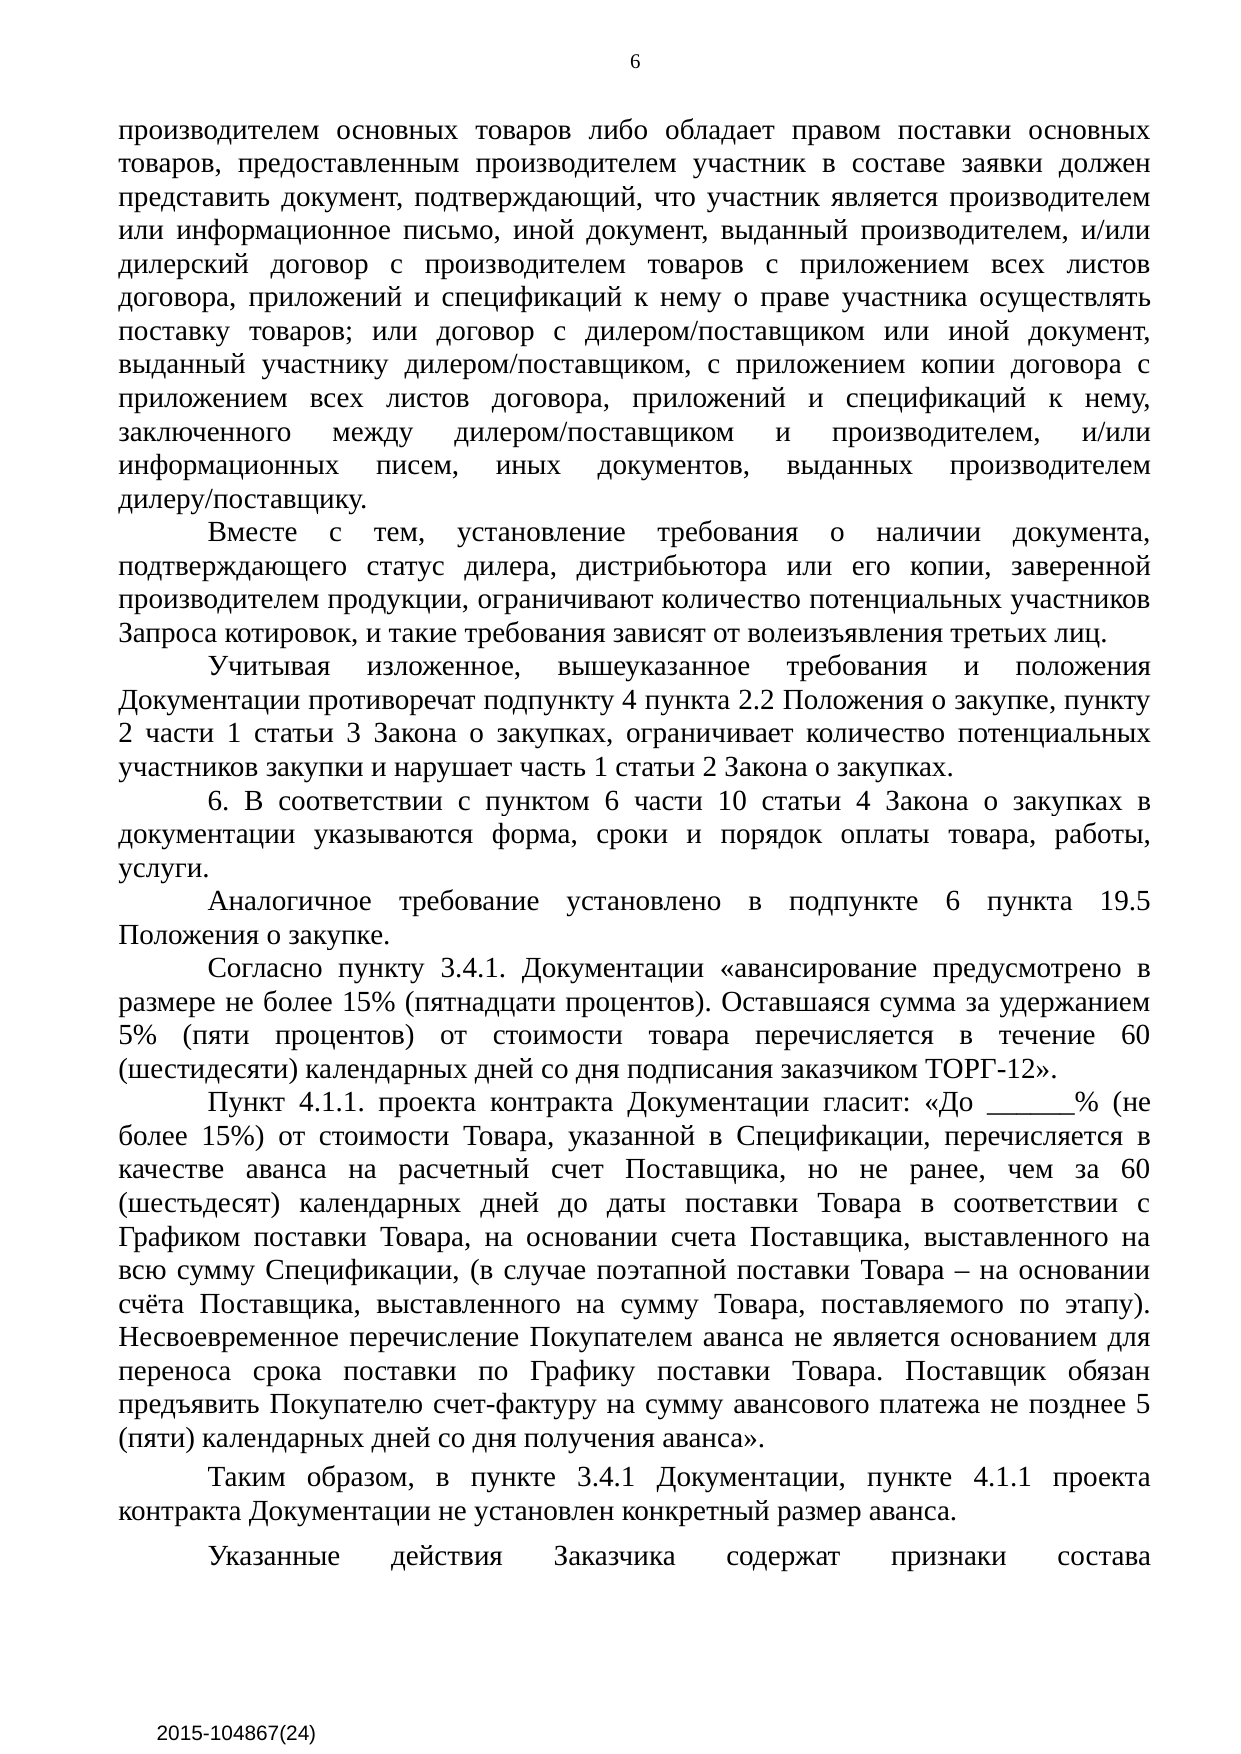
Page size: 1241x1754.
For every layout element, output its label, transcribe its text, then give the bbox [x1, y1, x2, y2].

text Указанные действия Заказчика содержат признаки состава [118, 1538, 1152, 1572]
text Аналогичное требование установлено в подпункте 6 пункта 19.5 Положения о закупке. [118, 883, 1152, 950]
text производителем основных товаров либо обладает правом поставки основных товаров, предоставленным производителем участник в составе заявки должен представить документ, подтверждающий, что участник является производителем или информационное письмо, иной документ, выданный производителем, и/или дилерский договор с производителем товаров с приложением всех листов договора, приложений и спецификаций к нему о праве участника осуществлять поставку товаров; или договор с дилером/поставщиком или иной документ, выданный участнику дилером/поставщиком, с приложением копии договора с приложением всех листов договора, приложений и спецификаций к нему, заключенного между дилером/поставщиком и производителем, и/или информационных писем, иных документов, выданных производителем дилеру/поставщику. [118, 112, 1152, 514]
text Пункт 4.1.1. проекта контракта Документации гласит: «До ______% (не более 15%) от стоимости Товара, указанной в Спецификации, перечисляется в качестве аванса на расчетный счет Поставщика, но не ранее, чем за 60 (шестьдесят) календарных дней до даты поставки Товара в соответствии с Графиком поставки Товара, на основании счета Поставщика, выставленного на всю сумму Спецификации, (в случае поэтапной поставки Товара – на основании счёта Поставщика, выставленного на сумму Товара, поставляемого по этапу). Несвоевременное перечисление Покупателем аванса не является основанием для переноса срока поставки по Графику поставки Товара. Поставщик обязан предъявить Покупателю счет-фактуру на сумму авансового платежа не позднее 5 (пяти) календарных дней со дня получения аванса». [118, 1084, 1152, 1453]
text Таким образом, в пункте 3.4.1 Документации, пункте 4.1.1 проекта контракта Документации не установлен конкретный размер аванса. [118, 1459, 1152, 1526]
text Учитывая изложенное, вышеуказанное требования и положения Документации противоречат подпункту 4 пункта 2.2 Положения о закупке, пункту 2 части 1 статьи 3 Закона о закупках, ограничивает количество потенциальных участников закупки и нарушает часть 1 статьи 2 Закона о закупках. [118, 648, 1152, 783]
text Согласно пункту 3.4.1. Документации «авансирование предусмотрено в размере не более 15% (пятнадцати процентов). Оставшаяся сумма за удержанием 5% (пяти процентов) от стоимости товара перечисляется в течение 60 (шестидесяти) календарных дней со дня подписания заказчиком ТОРГ-12». [118, 950, 1152, 1084]
text 6. В соответствии с пунктом 6 части 10 статьи 4 Закона о закупках в документации указываются форма, сроки и порядок оплаты товара, работы, услуги. [118, 783, 1152, 883]
text Вместе с тем, установление требования о наличии документа, подтверждающего статус дилера, дистрибьютора или его копии, заверенной производителем продукции, ограничивают количество потенциальных участников Запроса котировок, и такие требования зависят от волеизъявления третьих лиц. [118, 514, 1152, 648]
